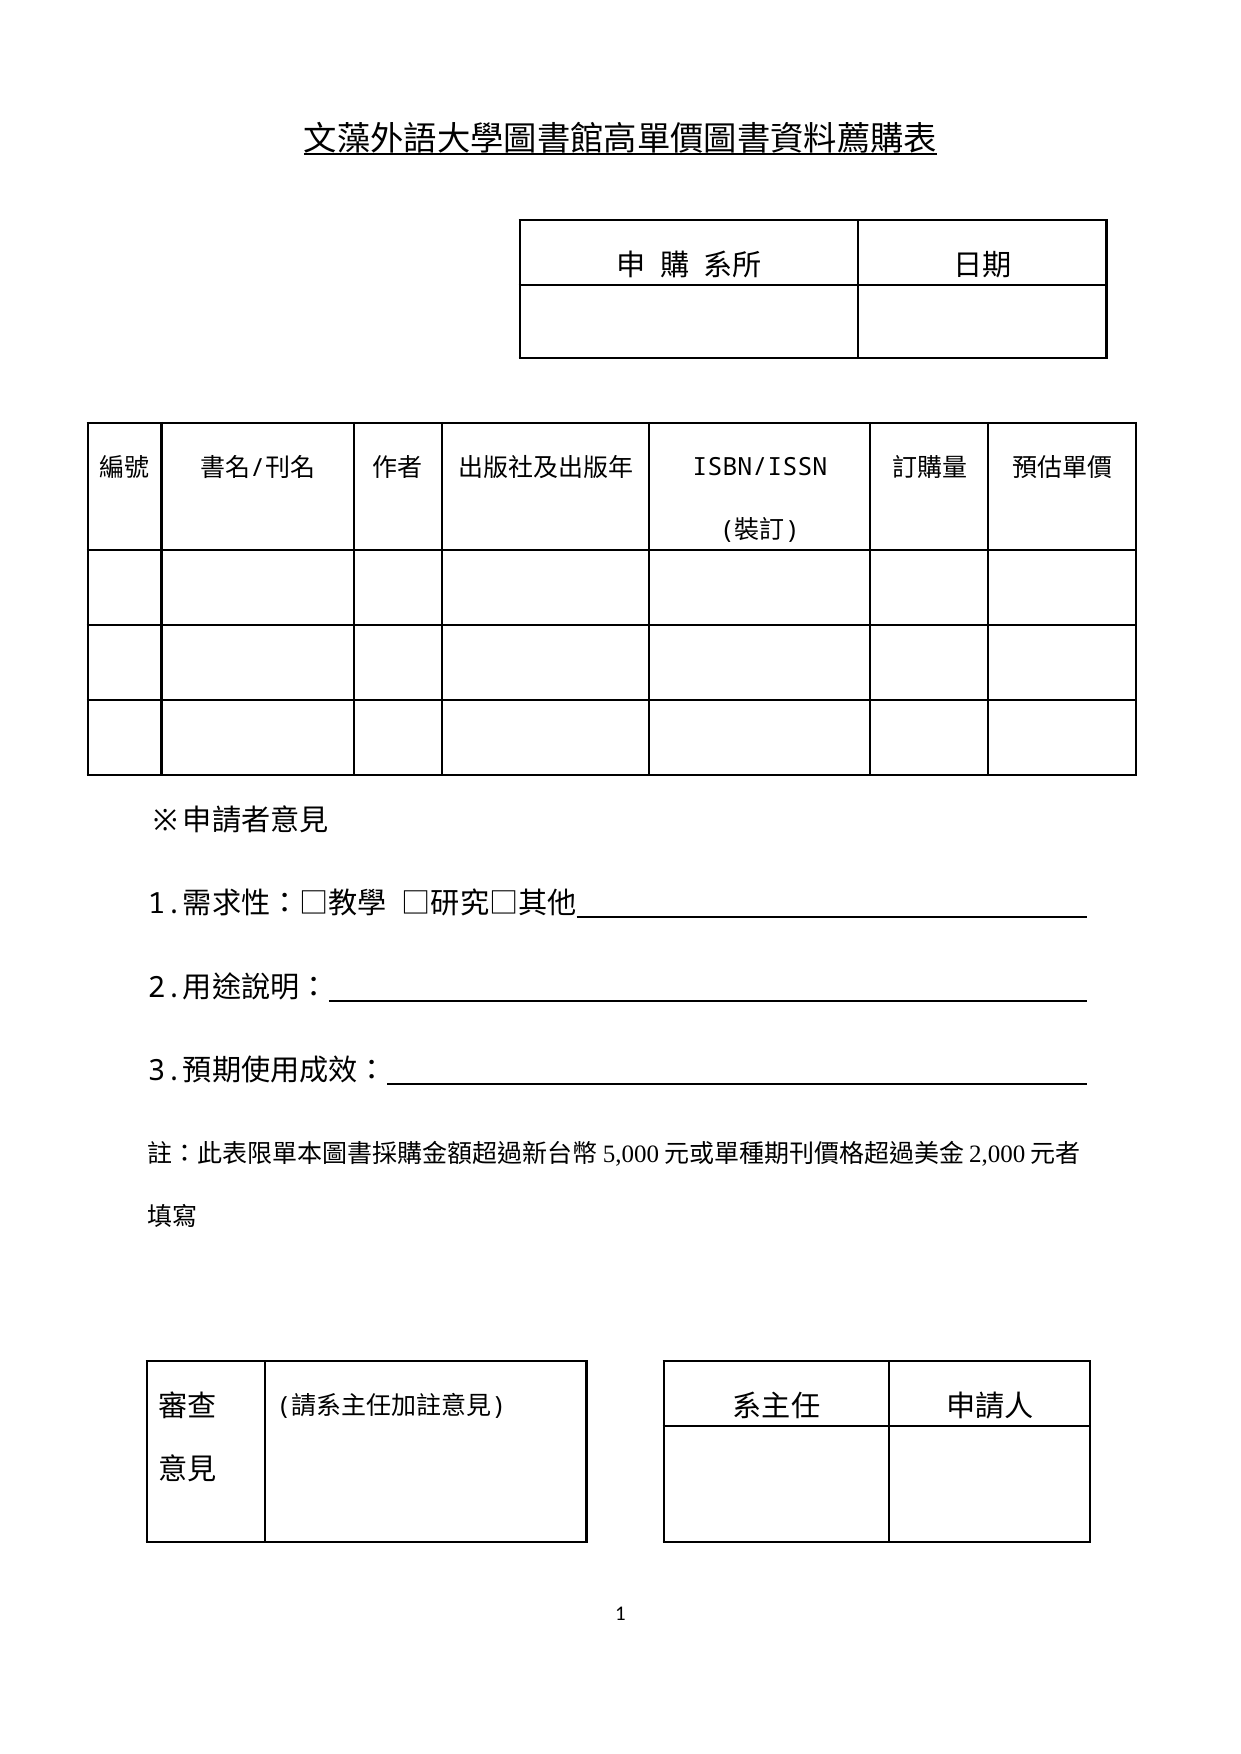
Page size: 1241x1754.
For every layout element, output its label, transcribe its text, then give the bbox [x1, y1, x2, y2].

table_cell [355, 626, 441, 699]
table_cell [989, 701, 1135, 773]
table_cell [871, 551, 987, 624]
text 1.需求性：□教學 □研究□其他 [148, 859, 1092, 922]
table_cell [871, 626, 987, 699]
text ※申請者意見 [148, 776, 1092, 838]
text 註：此表限單本圖書採購金額超過新台幣5,000元或單種期刊價格超過美金2,000元者填寫 [148, 1110, 1092, 1235]
table_header 申請人 [890, 1362, 1089, 1425]
table_cell [859, 286, 1105, 357]
table_header 作者 [355, 424, 441, 549]
table_header [588, 1360, 663, 1541]
table_cell [665, 1427, 888, 1541]
table_cell [443, 551, 648, 624]
table_cell [650, 701, 869, 773]
table_cell [989, 551, 1135, 624]
table_header 審查 意見 [148, 1362, 264, 1541]
table_cell [163, 551, 353, 624]
table_header 出版社及出版年 [443, 424, 648, 549]
table_cell [89, 551, 160, 624]
table_cell [89, 626, 160, 699]
table_cell [443, 626, 648, 699]
table_header (請系主任加註意見) [266, 1362, 585, 1541]
table_header 日期 [859, 221, 1105, 284]
table_header ISBN/ISSN (裝訂) [650, 424, 869, 549]
table_header 申 購 系所 [521, 221, 857, 284]
table_header 書名/刊名 [163, 424, 353, 549]
table_cell [650, 626, 869, 699]
table_cell [163, 701, 353, 773]
table_header 系主任 [665, 1362, 888, 1425]
table_cell [443, 701, 648, 773]
text 文藻外語大學圖書館高單價圖書資料薦購表 [148, 94, 1092, 157]
table_cell [871, 701, 987, 773]
text 2.用途說明： [148, 943, 1092, 1005]
table_header 預估單價 [989, 424, 1135, 549]
table_header 編號 [89, 424, 160, 549]
text 3.預期使用成效： [148, 1027, 1092, 1089]
table_cell [650, 551, 869, 624]
table_cell [989, 626, 1135, 699]
table_cell [890, 1427, 1089, 1541]
table_cell [163, 626, 353, 699]
table_cell [355, 701, 441, 773]
table_cell [521, 286, 857, 357]
table_header 訂購量 [871, 424, 987, 549]
table_cell [89, 701, 160, 773]
table_cell [355, 551, 441, 624]
